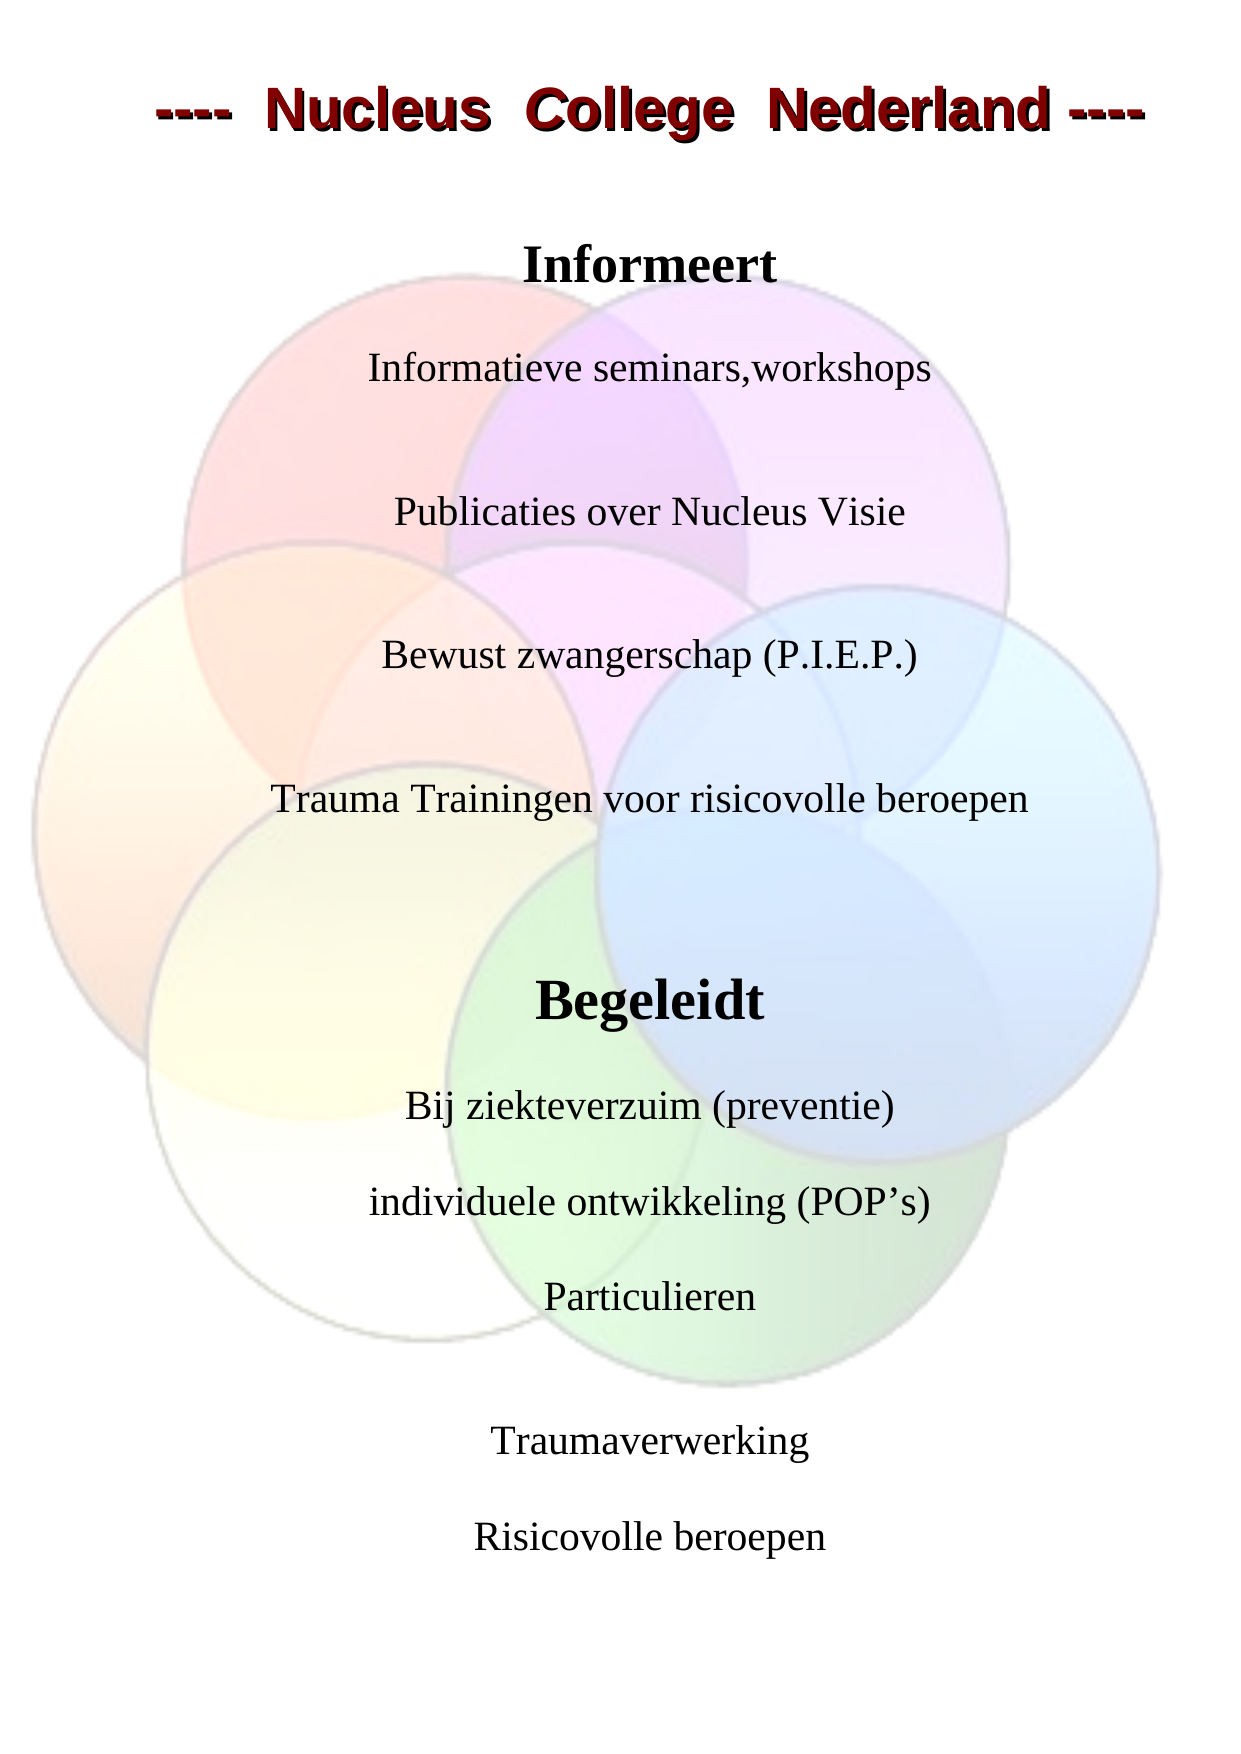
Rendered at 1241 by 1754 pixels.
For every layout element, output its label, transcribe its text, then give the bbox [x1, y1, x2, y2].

subtitle Informeert [148, 232, 1152, 244]
picture [0, 244, 1187, 1419]
text Risicovolle beroepen [148, 1511, 1152, 1559]
text Traumaverwerking [148, 1419, 1152, 1463]
